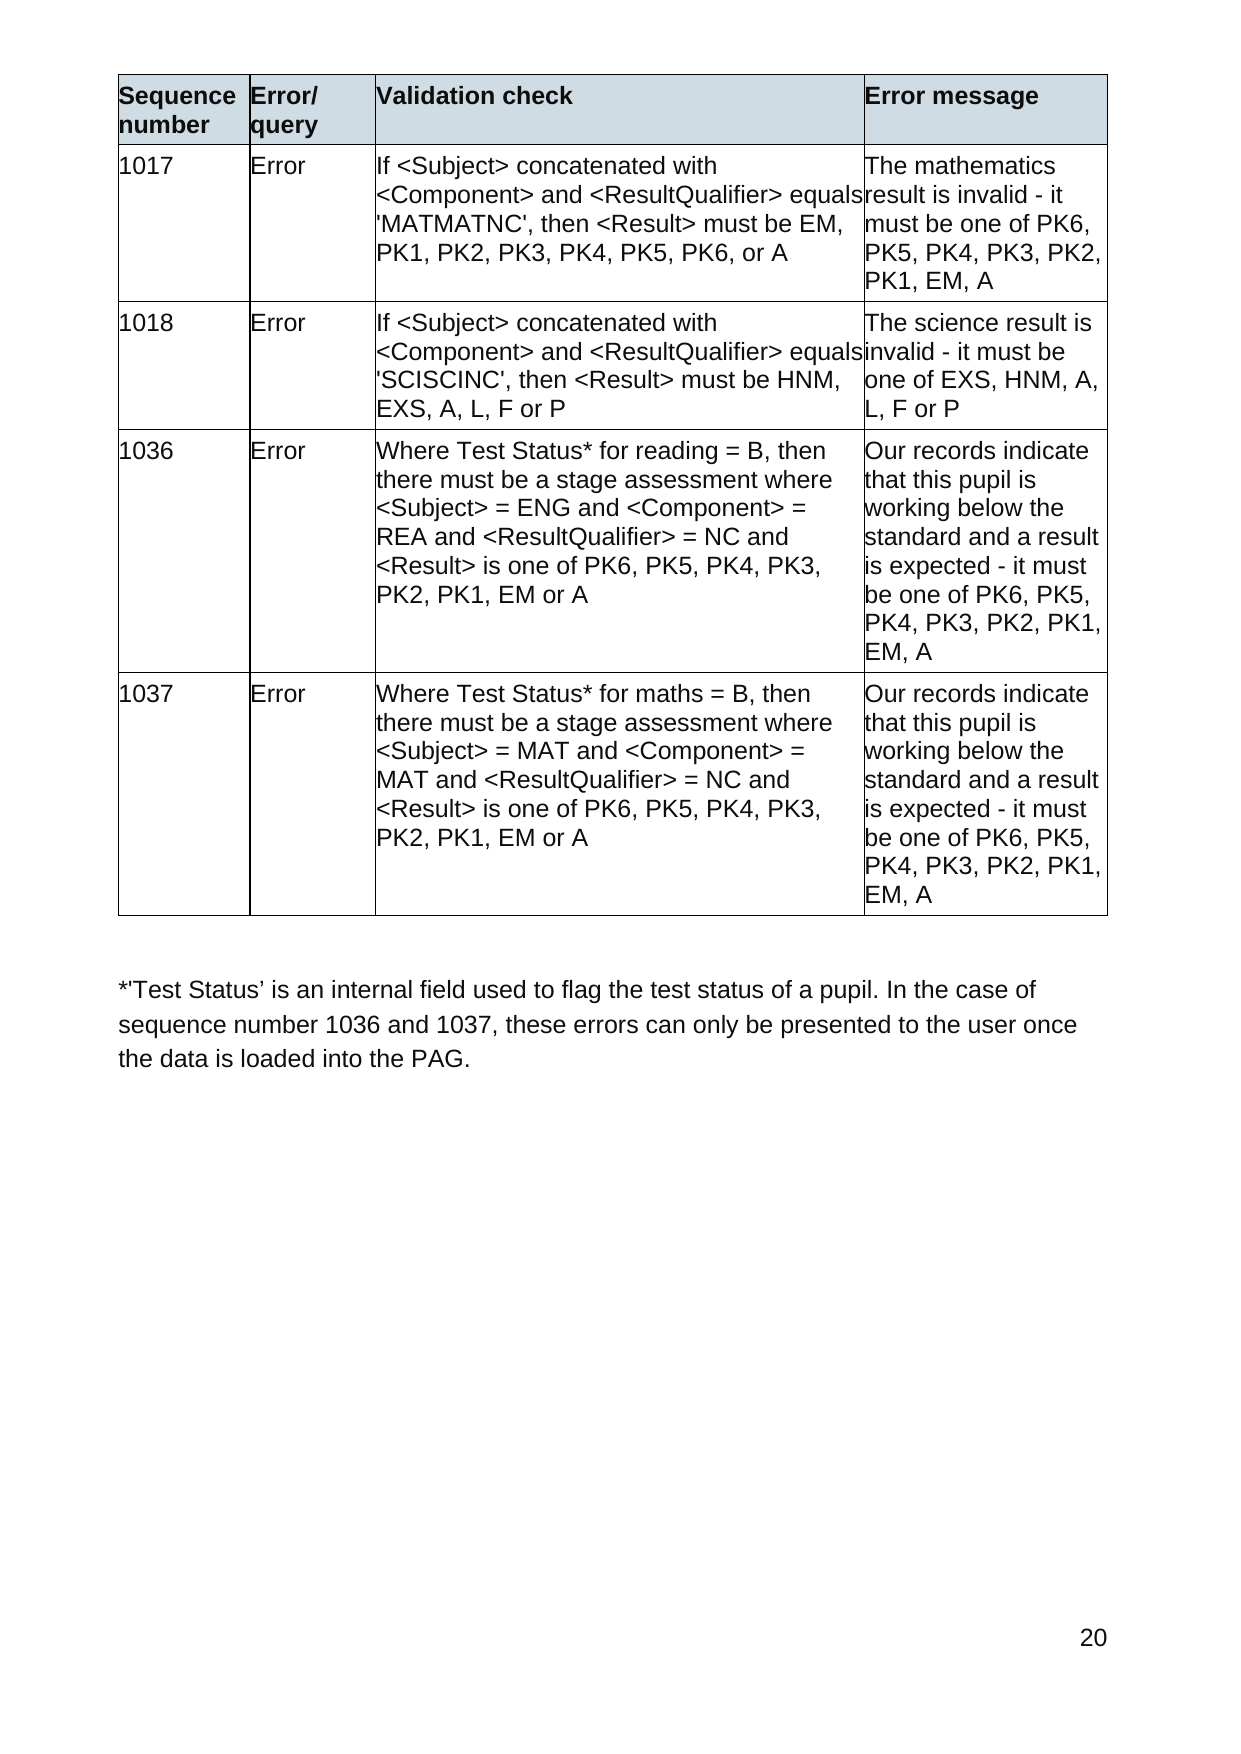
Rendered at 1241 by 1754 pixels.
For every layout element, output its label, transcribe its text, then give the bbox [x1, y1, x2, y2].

table_cell Error [251, 302, 375, 429]
text *'Test Status’ is an internal field used to flag the test status of a pupil. In the case of sequence number 1036 and 1037, these errors can only be presented to the user once the data is loaded into the PAG. [118, 975, 1107, 1073]
table_cell Error [251, 145, 375, 301]
table_cell 1036 [119, 430, 249, 672]
table_cell The mathematics result is invalid - it must be one of PK6, PK5, PK4, PK3, PK2, PK1, EM, A [865, 145, 1107, 301]
table_cell Our records indicate that this pupil is working below the standard and a result is expected - it must be one of PK6, PK5, PK4, PK3, PK2, PK1, EM, A [865, 673, 1107, 915]
table_header Validation check [376, 75, 864, 144]
table_cell Error [251, 673, 375, 915]
table_header Error message [865, 75, 1107, 144]
table_cell The science result is invalid - it must be one of EXS, HNM, A, L, F or P [865, 302, 1107, 429]
table_header Error/ query [251, 75, 375, 144]
table_header Sequence number [119, 75, 249, 144]
table_cell 1037 [119, 673, 249, 915]
table_cell 1017 [119, 145, 249, 301]
table_cell Our records indicate that this pupil is working below the standard and a result is expected - it must be one of PK6, PK5, PK4, PK3, PK2, PK1, EM, A [865, 430, 1107, 672]
table_cell Error [251, 430, 375, 672]
table_cell Where Test Status* for reading = B, then there must be a stage assessment where <Subject> = ENG and <Component> = REA and <ResultQualifier> = NC and <Result> is one of PK6, PK5, PK4, PK3, PK2, PK1, EM or A [376, 430, 864, 672]
table_cell 1018 [119, 302, 249, 429]
table_cell If <Subject> concatenated with <Component> and <ResultQualifier> equals 'MATMATNC', then <Result> must be EM, PK1, PK2, PK3, PK4, PK5, PK6, or A [376, 145, 864, 301]
table_cell If <Subject> concatenated with <Component> and <ResultQualifier> equals 'SCISCINC', then <Result> must be HNM, EXS, A, L, F or P [376, 302, 864, 429]
table_cell Where Test Status* for maths = B, then there must be a stage assessment where <Subject> = MAT and <Component> = MAT and <ResultQualifier> = NC and <Result> is one of PK6, PK5, PK4, PK3, PK2, PK1, EM or A [376, 673, 864, 915]
